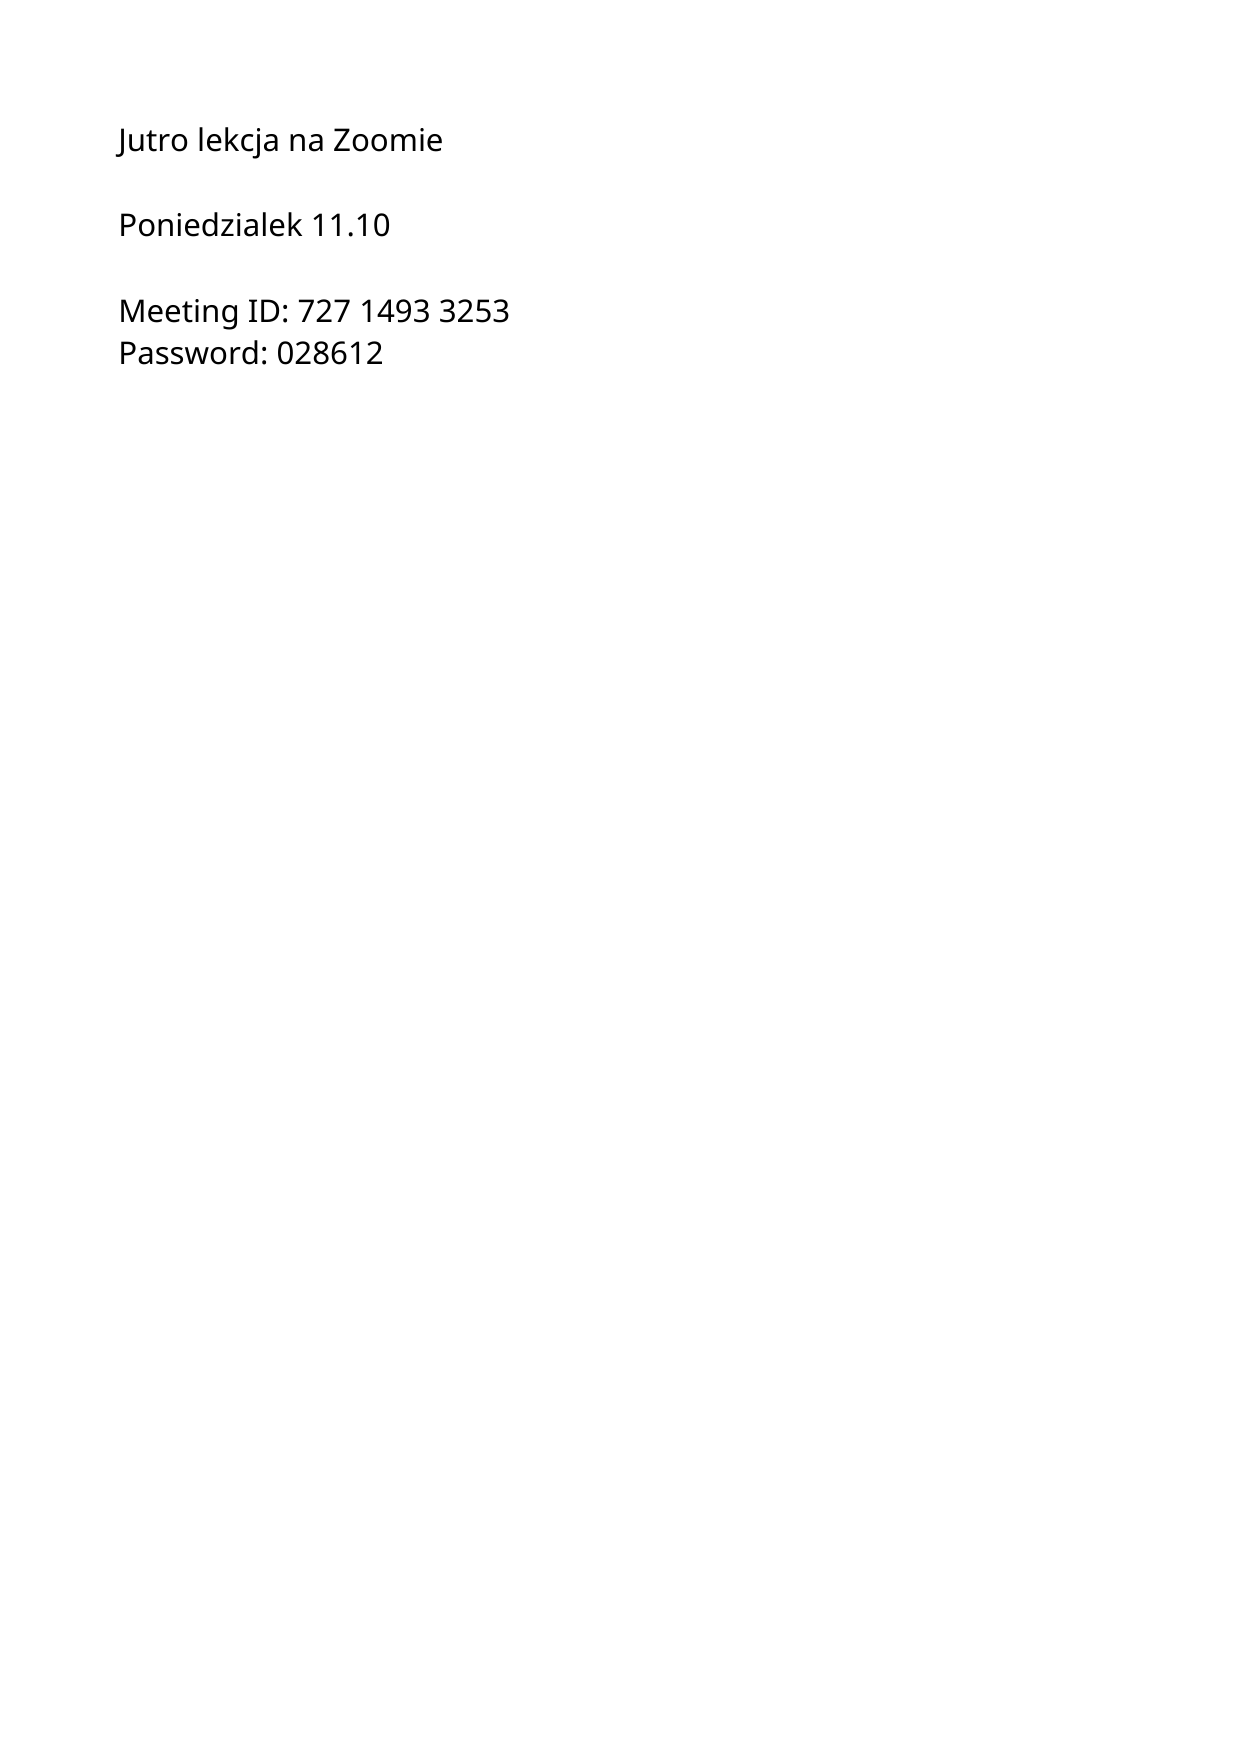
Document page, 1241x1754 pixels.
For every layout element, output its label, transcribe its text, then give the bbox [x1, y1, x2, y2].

text Meeting ID: 727 1493 3253 [118, 288, 1122, 331]
text Poniedzialek 11.10 [118, 203, 1122, 246]
text Password: 028612 [118, 331, 1122, 374]
text Jutro lekcja na Zoomie [118, 118, 1122, 161]
